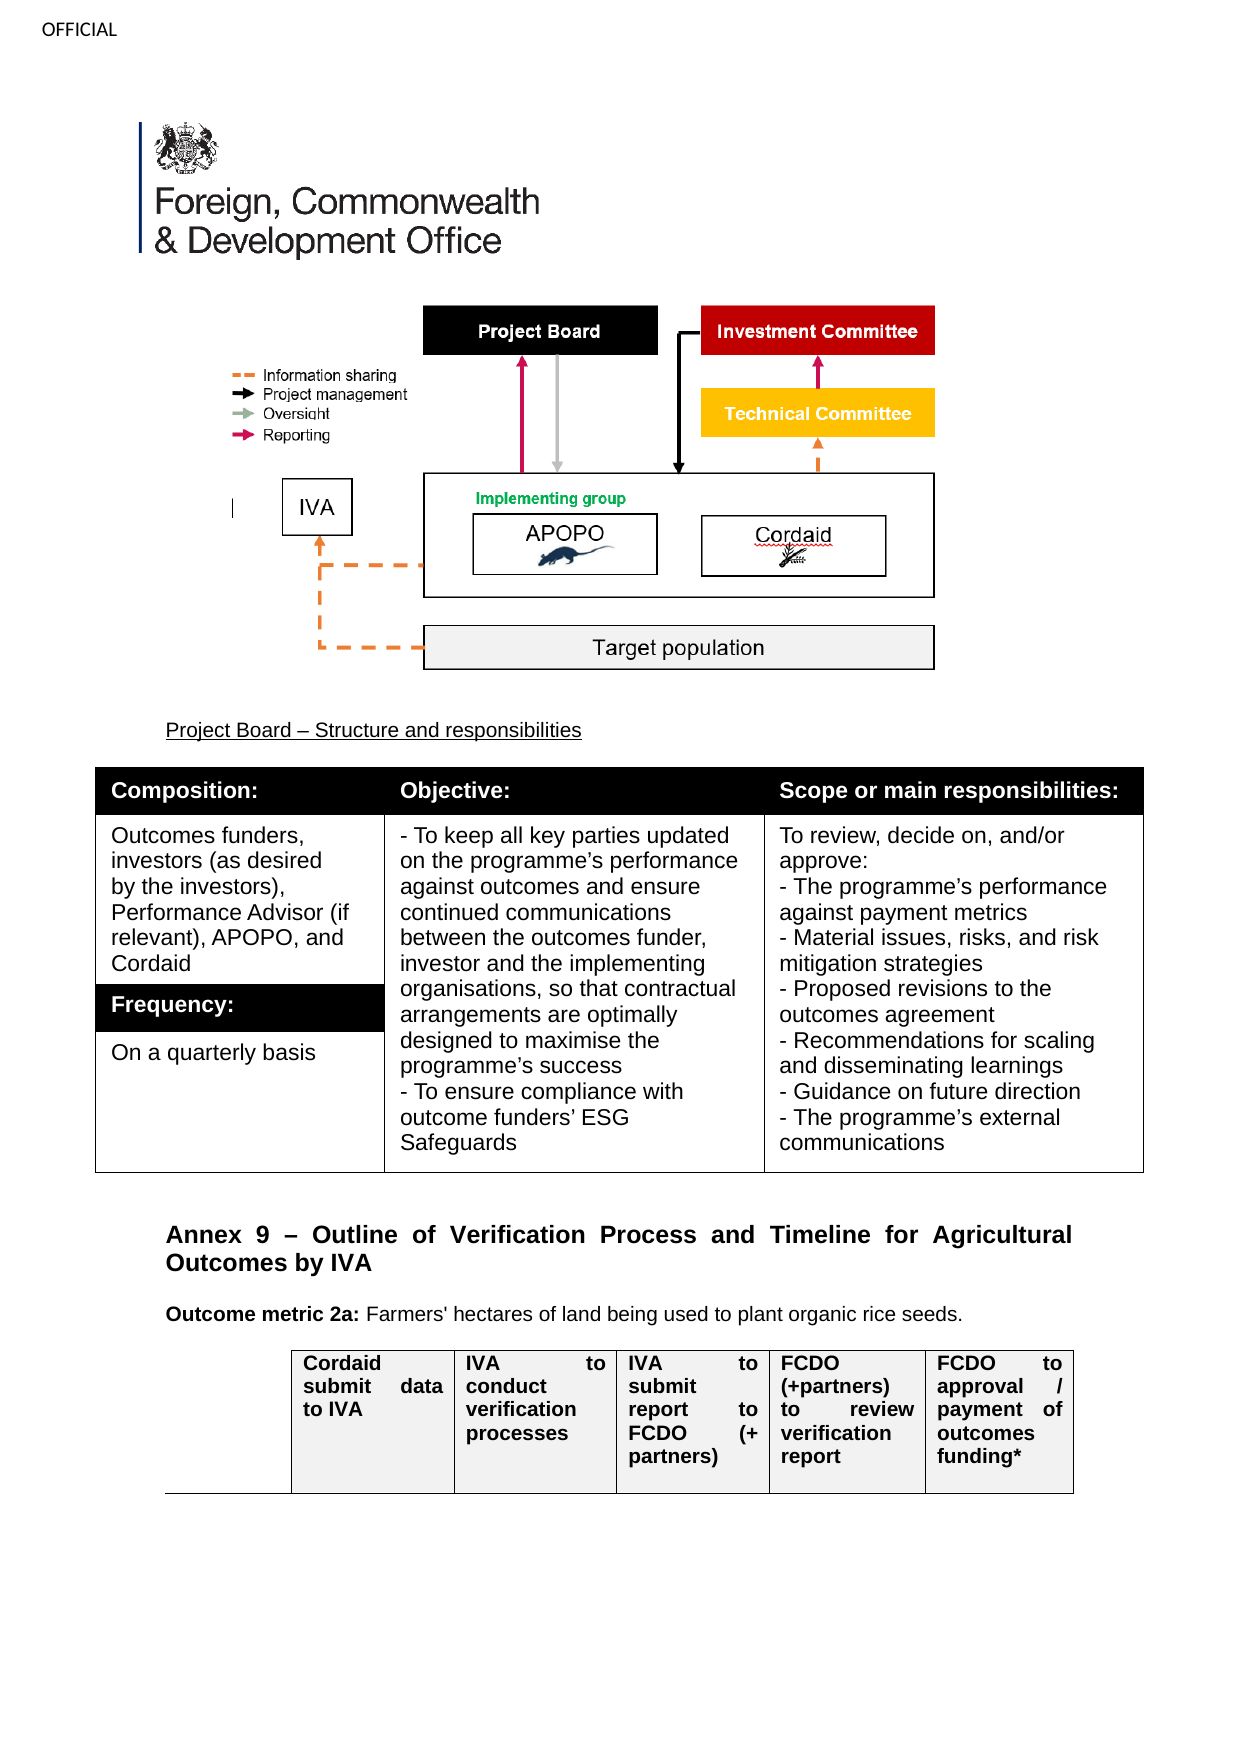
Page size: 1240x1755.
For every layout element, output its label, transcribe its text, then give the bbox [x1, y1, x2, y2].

text Outcome metric 2a: Farmers' hectares of land being used to plant organic rice seeds. [165, 1302, 1074, 1325]
table_cell Outcomes funders, investors (as desired by the investors), Performance Advisor (if relevant), APOPO, and Cordaid [96, 815, 384, 984]
table_cell On a quarterly basis [96, 1032, 384, 1172]
table_cell - To keep all key parties updated on the programme’s performance against outcomes and ensure continued communications between the outcomes funder, investor and the implementing organisations, so that contractual arrangements are optimally designed to maximise the programme’s success - To ensure compliance with outcome funders’ ESG Safeguards [385, 815, 764, 1172]
table_header Composition: [96, 768, 384, 814]
table_header FCDO (+partners) to review verification report [770, 1351, 925, 1492]
table_header [165, 1350, 291, 1492]
table_header IVA to conduct verification processes [455, 1351, 616, 1492]
table_header IVA to submit report to FCDO (+ partners) [617, 1351, 769, 1492]
table_cell To review, decide on, and/or approve: - The programme’s performance against payment metrics - Material issues, risks, and risk mitigation strategies - Proposed revisions to the outcomes agreement - Recommendations for scaling and disseminating learnings - Guidance on future direction - The programme’s external communications [765, 815, 1143, 1172]
table_cell Frequency: [96, 985, 384, 1031]
picture [203, 295, 1037, 694]
text Project Board – Structure and responsibilities [165, 718, 1074, 742]
table_header FCDO to approval / payment of outcomes funding* [926, 1351, 1073, 1492]
text Annex 9 – Outline of Verification Process and Timeline for Agricultural Outcomes by IVA [165, 1221, 1074, 1277]
picture [138, 122, 541, 260]
table_header Scope or main responsibilities: [765, 768, 1143, 814]
table_header Objective: [385, 768, 764, 814]
table_header Cordaid submit data to IVA [292, 1351, 454, 1492]
